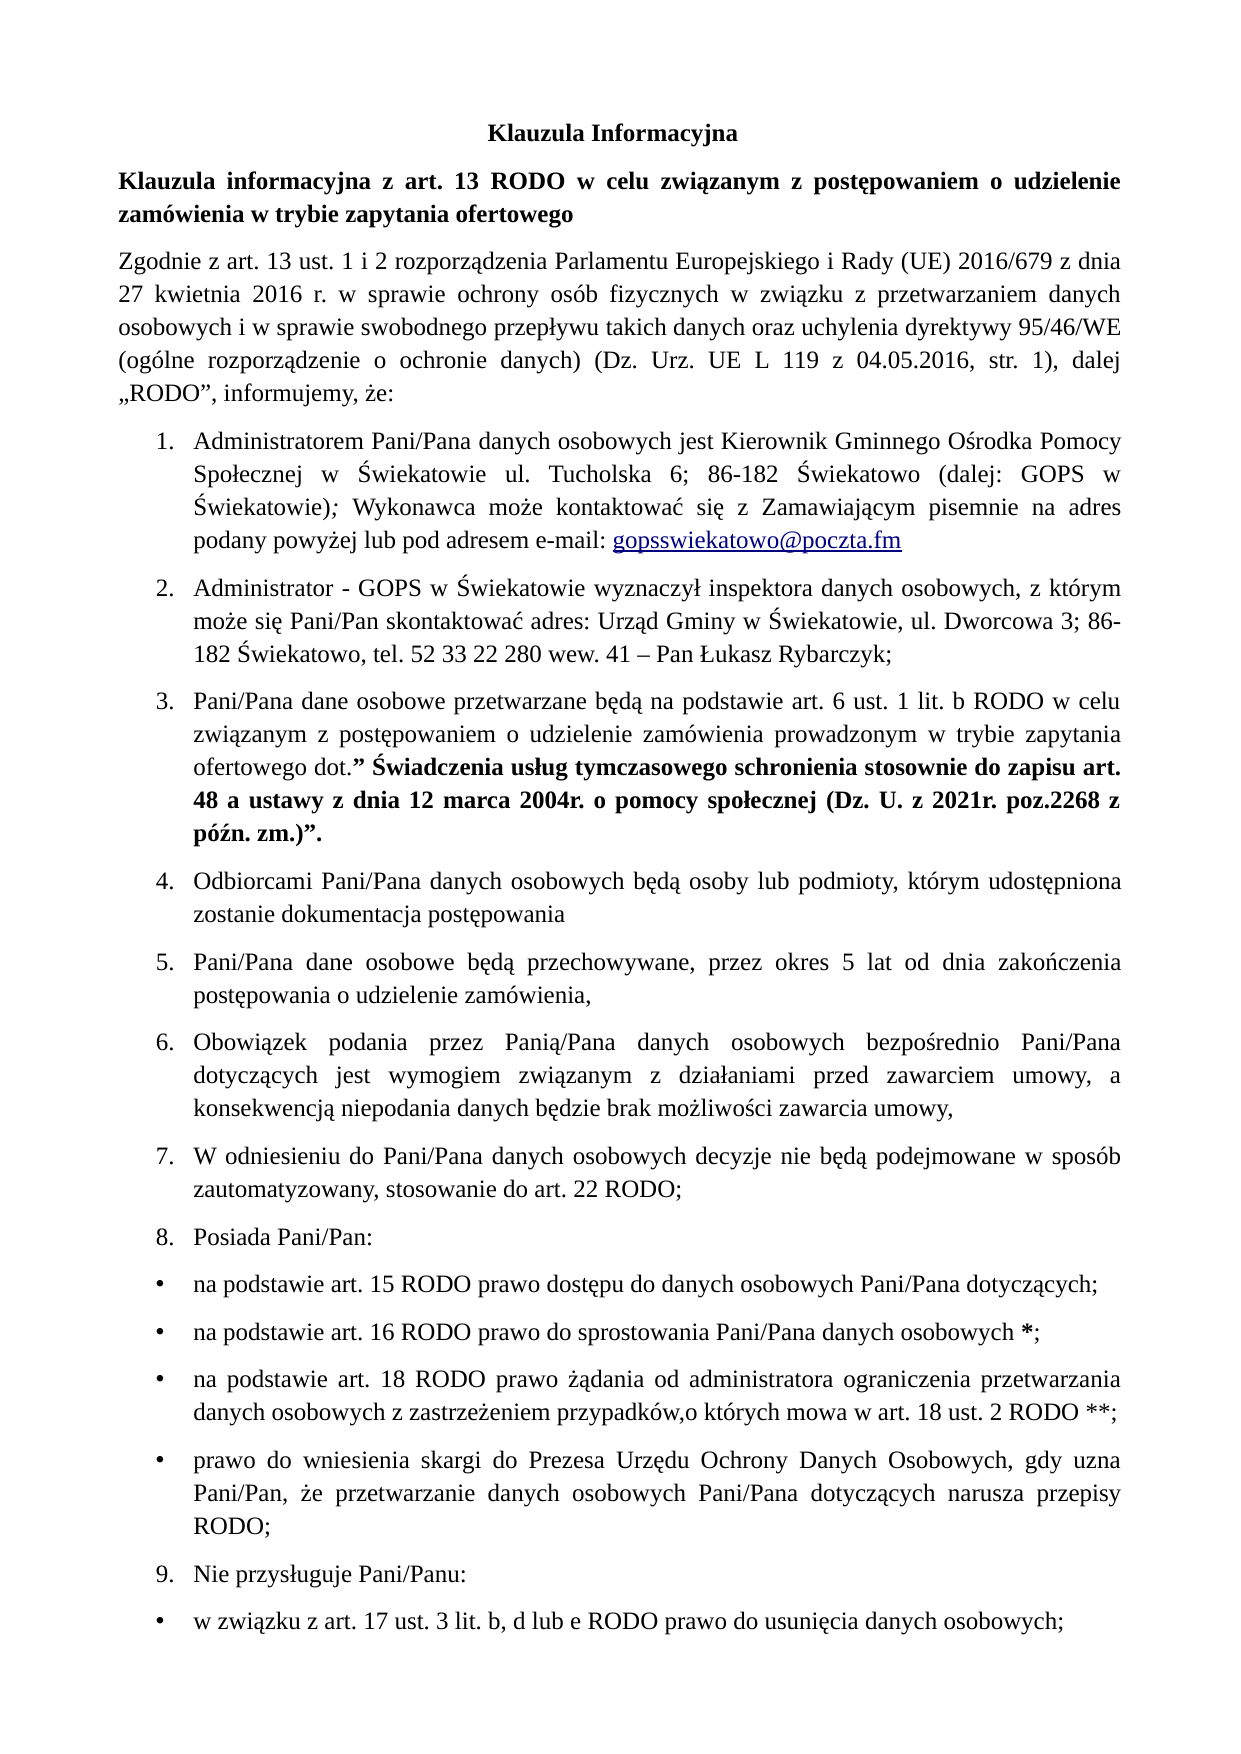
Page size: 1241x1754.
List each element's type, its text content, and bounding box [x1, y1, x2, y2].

list Posiada Pani/Pan: [156, 1222, 1122, 1250]
list Nie przysługuje Pani/Panu: [156, 1559, 1122, 1587]
list na podstawie art. 16 RODO prawo do sprostowania Pani/Pana danych osobowych *; [156, 1317, 1122, 1346]
list w związku z art. 17 ust. 3 lit. b, d lub e RODO prawo do usunięcia danych osobowych; [156, 1606, 1122, 1635]
list Pani/Pana dane osobowe przetwarzane będą na podstawie art. 6 ust. 1 lit. b RODO w celu związanym z postępowaniem o udzielenie zamówienia prowadzonym w trybie zapytania ofertowego dot.” Świadczenia usług tymczasowego schronienia stosownie do zapisu art. 48 a ustawy z dnia 12 marca 2004r. o pomocy społecznej (Dz. U. z 2021r. poz.2268 z późn. zm.)”. [156, 686, 1122, 847]
list Administratorem Pani/Pana danych osobowych jest Kierownik Gminnego Ośrodka Pomocy Społecznej w Świekatowie ul. Tucholska 6; 86-182 Świekatowo (dalej: GOPS w Świekatowie); Wykonawca może kontaktować się z Zamawiającym pisemnie na adres podany powyżej lub pod adresem e-mail: gopsswiekatowo@poczta.fm [156, 426, 1122, 554]
list prawo do wniesienia skargi do Prezesa Urzędu Ochrony Danych Osobowych, gdy uzna Pani/Pan, że przetwarzanie danych osobowych Pani/Pana dotyczących narusza przepisy RODO; [156, 1445, 1122, 1540]
text Zgodnie z art. 13 ust. 1 i 2 rozporządzenia Parlamentu Europejskiego i Rady (UE) 2016/679 z dnia 27 kwietnia 2016 r. w sprawie ochrony osób fizycznych w związku z przetwarzaniem danych osobowych i w sprawie swobodnego przepływu takich danych oraz uchylenia dyrektywy 95/46/WE (ogólne rozporządzenie o ochronie danych) (Dz. Urz. UE L 119 z 04.05.2016, str. 1), dalej „RODO”, informujemy, że: [118, 246, 1122, 407]
list Administrator - GOPS w Świekatowie wyznaczył inspektora danych osobowych, z którym może się Pani/Pan skontaktować adres: Urząd Gminy w Świekatowie, ul. Dworcowa 3; 86-182 Świekatowo, tel. 52 33 22 280 wew. 41 – Pan Łukasz Rybarczyk; [156, 573, 1122, 667]
text Klauzula Informacyjna [118, 118, 1122, 147]
text Klauzula informacyjna z art. 13 RODO w celu związanym z postępowaniem o udzielenie zamówienia w trybie zapytania ofertowego [118, 166, 1122, 227]
list na podstawie art. 15 RODO prawo dostępu do danych osobowych Pani/Pana dotyczących; [156, 1269, 1122, 1298]
list Obowiązek podania przez Panią/Pana danych osobowych bezpośrednio Pani/Pana dotyczących jest wymogiem związanym z działaniami przed zawarciem umowy, a konsekwencją niepodania danych będzie brak możliwości zawarcia umowy, [156, 1027, 1122, 1122]
list Pani/Pana dane osobowe będą przechowywane, przez okres 5 lat od dnia zakończenia postępowania o udzielenie zamówienia, [156, 947, 1122, 1008]
list Odbiorcami Pani/Pana danych osobowych będą osoby lub podmioty, którym udostępniona zostanie dokumentacja postępowania [156, 866, 1122, 928]
list W odniesieniu do Pani/Pana danych osobowych decyzje nie będą podejmowane w sposób zautomatyzowany, stosowanie do art. 22 RODO; [156, 1141, 1122, 1203]
list na podstawie art. 18 RODO prawo żądania od administratora ograniczenia przetwarzania danych osobowych z zastrzeżeniem przypadków,o których mowa w art. 18 ust. 2 RODO **; [156, 1364, 1122, 1426]
